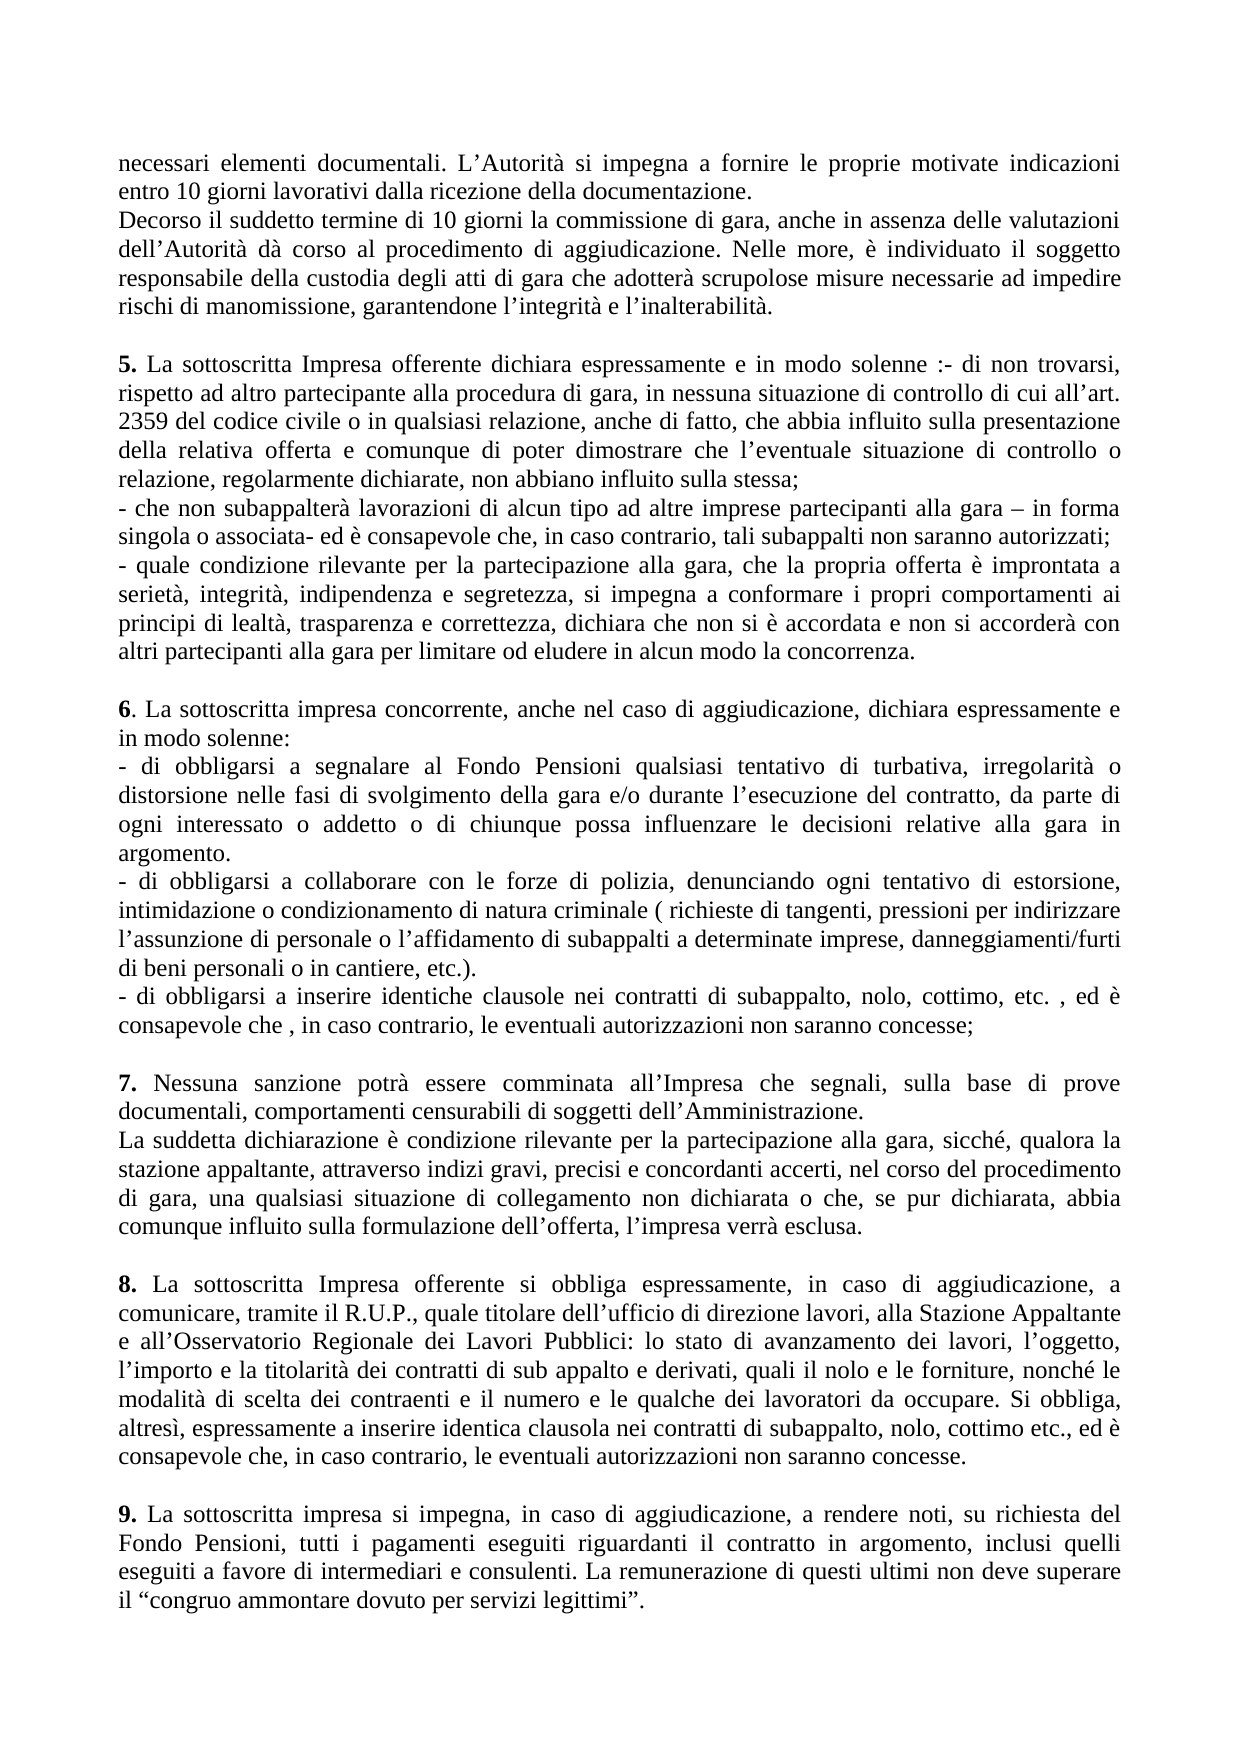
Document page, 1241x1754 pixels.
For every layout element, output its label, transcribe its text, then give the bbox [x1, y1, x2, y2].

text La suddetta dichiarazione è condizione rilevante per la partecipazione alla gara, sicché, qualora la stazione appaltante, attraverso indizi gravi, precisi e concordanti accerti, nel corso del procedimento di gara, una qualsiasi situazione di collegamento non dichiarata o che, se pur dichiarata, abbia comunque influito sulla formulazione dell’offerta, l’impresa verrà esclusa. [118, 1125, 1122, 1240]
text - quale condizione rilevante per la partecipazione alla gara, che la propria offerta è improntata a serietà, integrità, indipendenza e segretezza, si impegna a conformare i propri comportamenti ai principi di lealtà, trasparenza e correttezza, dichiara che non si è accordata e non si accorderà con altri partecipanti alla gara per limitare od eludere in alcun modo la concorrenza. [118, 550, 1122, 665]
text - che non subappalterà lavorazioni di alcun tipo ad altre imprese partecipanti alla gara – in forma singola o associata- ed è consapevole che, in caso contrario, tali subappalti non saranno autorizzati; [118, 493, 1122, 550]
text 8. La sottoscritta Impresa offerente si obbliga espressamente, in caso di aggiudicazione, a comunicare, tramite il R.U.P., quale titolare dell’ufficio di direzione lavori, alla Stazione Appaltante e all’Osservatorio Regionale dei Lavori Pubblici: lo stato di avanzamento dei lavori, l’oggetto, l’importo e la titolarità dei contratti di sub appalto e derivati, quali il nolo e le forniture, nonché le modalità di scelta dei contraenti e il numero e le qualche dei lavoratori da occupare. Si obbliga, altresì, espressamente a inserire identica clausola nei contratti di subappalto, nolo, cottimo etc., ed è consapevole che, in caso contrario, le eventuali autorizzazioni non saranno concesse. [118, 1269, 1122, 1470]
text 9. La sottoscritta impresa si impegna, in caso di aggiudicazione, a rendere noti, su richiesta del Fondo Pensioni, tutti i pagamenti eseguiti riguardanti il contratto in argomento, inclusi quelli eseguiti a favore di intermediari e consulenti. La remunerazione di questi ultimi non deve superare il “congruo ammontare dovuto per servizi legittimi”. [118, 1499, 1122, 1614]
text - di obbligarsi a inserire identiche clausole nei contratti di subappalto, nolo, cottimo, etc. , ed è consapevole che , in caso contrario, le eventuali autorizzazioni non saranno concesse; [118, 981, 1122, 1039]
text Decorso il suddetto termine di 10 giorni la commissione di gara, anche in assenza delle valutazioni dell’Autorità dà corso al procedimento di aggiudicazione. Nelle more, è individuato il soggetto responsabile della custodia degli atti di gara che adotterà scrupolose misure necessarie ad impedire rischi di manomissione, garantendone l’integrità e l’inalterabilità. [118, 205, 1122, 320]
text 7. Nessuna sanzione potrà essere comminata all’Impresa che segnali, sulla base di prove documentali, comportamenti censurabili di soggetti dell’Amministrazione. [118, 1068, 1122, 1125]
text 6. La sottoscritta impresa concorrente, anche nel caso di aggiudicazione, dichiara espressamente e in modo solenne: [118, 694, 1122, 751]
text - di obbligarsi a collaborare con le forze di polizia, denunciando ogni tentativo di estorsione, intimidazione o condizionamento di natura criminale ( richieste di tangenti, pressioni per indirizzare l’assunzione di personale o l’affidamento di subappalti a determinate imprese, danneggiamenti/furti di beni personali o in cantiere, etc.). [118, 866, 1122, 981]
text - di obbligarsi a segnalare al Fondo Pensioni qualsiasi tentativo di turbativa, irregolarità o distorsione nelle fasi di svolgimento della gara e/o durante l’esecuzione del contratto, da parte di ogni interessato o addetto o di chiunque possa influenzare le decisioni relative alla gara in argomento. [118, 751, 1122, 866]
text 5. La sottoscritta Impresa offerente dichiara espressamente e in modo solenne :- di non trovarsi, rispetto ad altro partecipante alla procedura di gara, in nessuna situazione di controllo di cui all’art. 2359 del codice civile o in qualsiasi relazione, anche di fatto, che abbia influito sulla presentazione della relativa offerta e comunque di poter dimostrare che l’eventuale situazione di controllo o relazione, regolarmente dichiarate, non abbiano influito sulla stessa; [118, 349, 1122, 493]
text necessari elementi documentali. L’Autorità si impegna a fornire le proprie motivate indicazioni entro 10 giorni lavorativi dalla ricezione della documentazione. [118, 148, 1122, 205]
